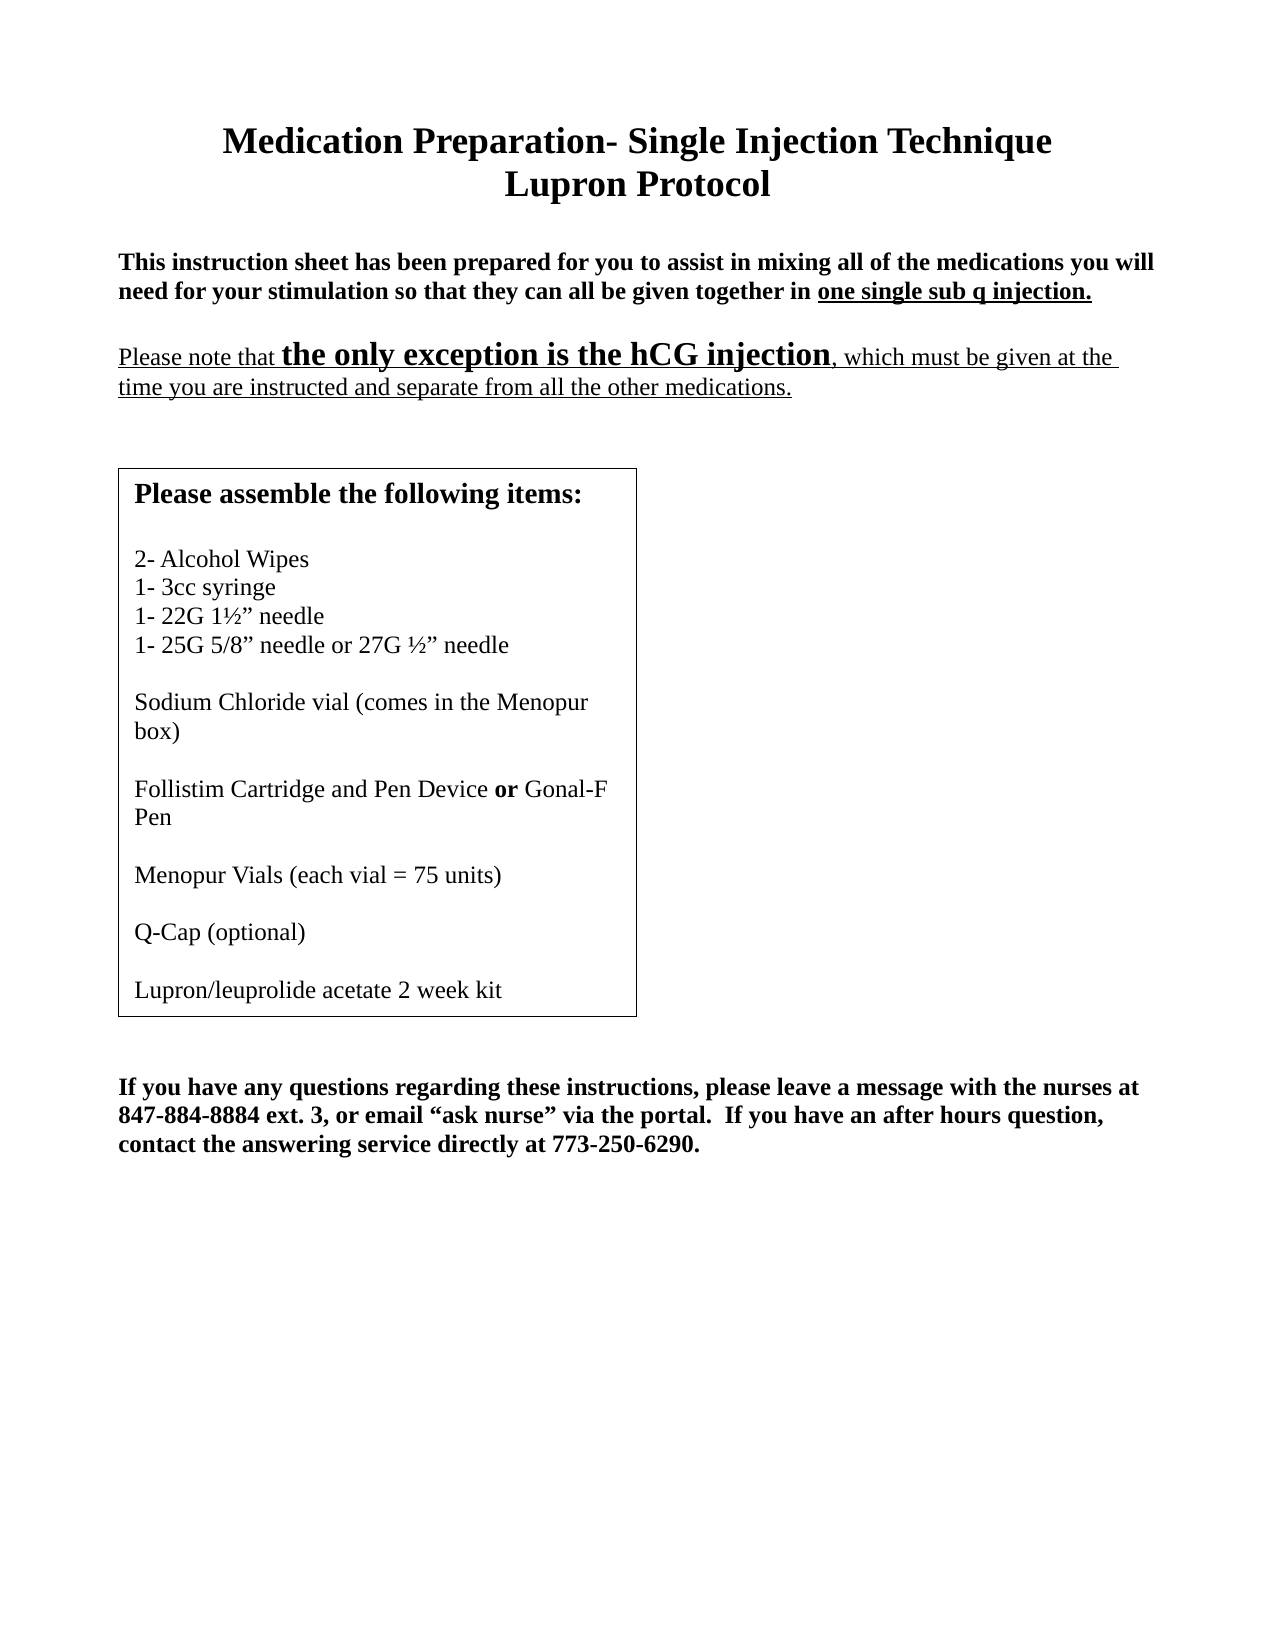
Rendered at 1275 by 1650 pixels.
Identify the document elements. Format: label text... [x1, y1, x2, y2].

text If you have any questions regarding these instructions, please leave a message with the nurses at 847-884-8884 ext. 3, or email “ask nurse” via the portal. If you have an after hours question, contact the answering service directly at 773-250-6290. [118, 1072, 1157, 1158]
text Lupron Protocol [118, 161, 1157, 204]
text Please note that the only exception is the hCG injection, which must be given at the time you are instructed and separate from all the other medications. [118, 334, 1157, 401]
text 1- 3cc syringe [134, 572, 621, 601]
text Lupron/leuprolide acetate 2 week kit [134, 975, 621, 1004]
text This instruction sheet has been prepared for you to assist in mixing all of the medications you will need for your stimulation so that they can all be given together in one single sub q injection. [118, 247, 1157, 305]
text Q-Cap (optional) [134, 917, 621, 946]
text 2- Alcohol Wipes [134, 544, 621, 572]
text Medication Preparation- Single Injection Technique [118, 118, 1157, 161]
text Follistim Cartridge and Pen Device or Gonal-F Pen [134, 774, 621, 831]
text 1- 22G 1½” needle [134, 601, 621, 630]
text 1- 25G 5/8” needle or 27G ½” needle [134, 630, 621, 659]
text Menopur Vials (each vial = 75 units) [134, 860, 621, 889]
text Sodium Chloride vial (comes in the Menopur box) [134, 687, 621, 745]
text Please assemble the following items: [134, 477, 621, 510]
